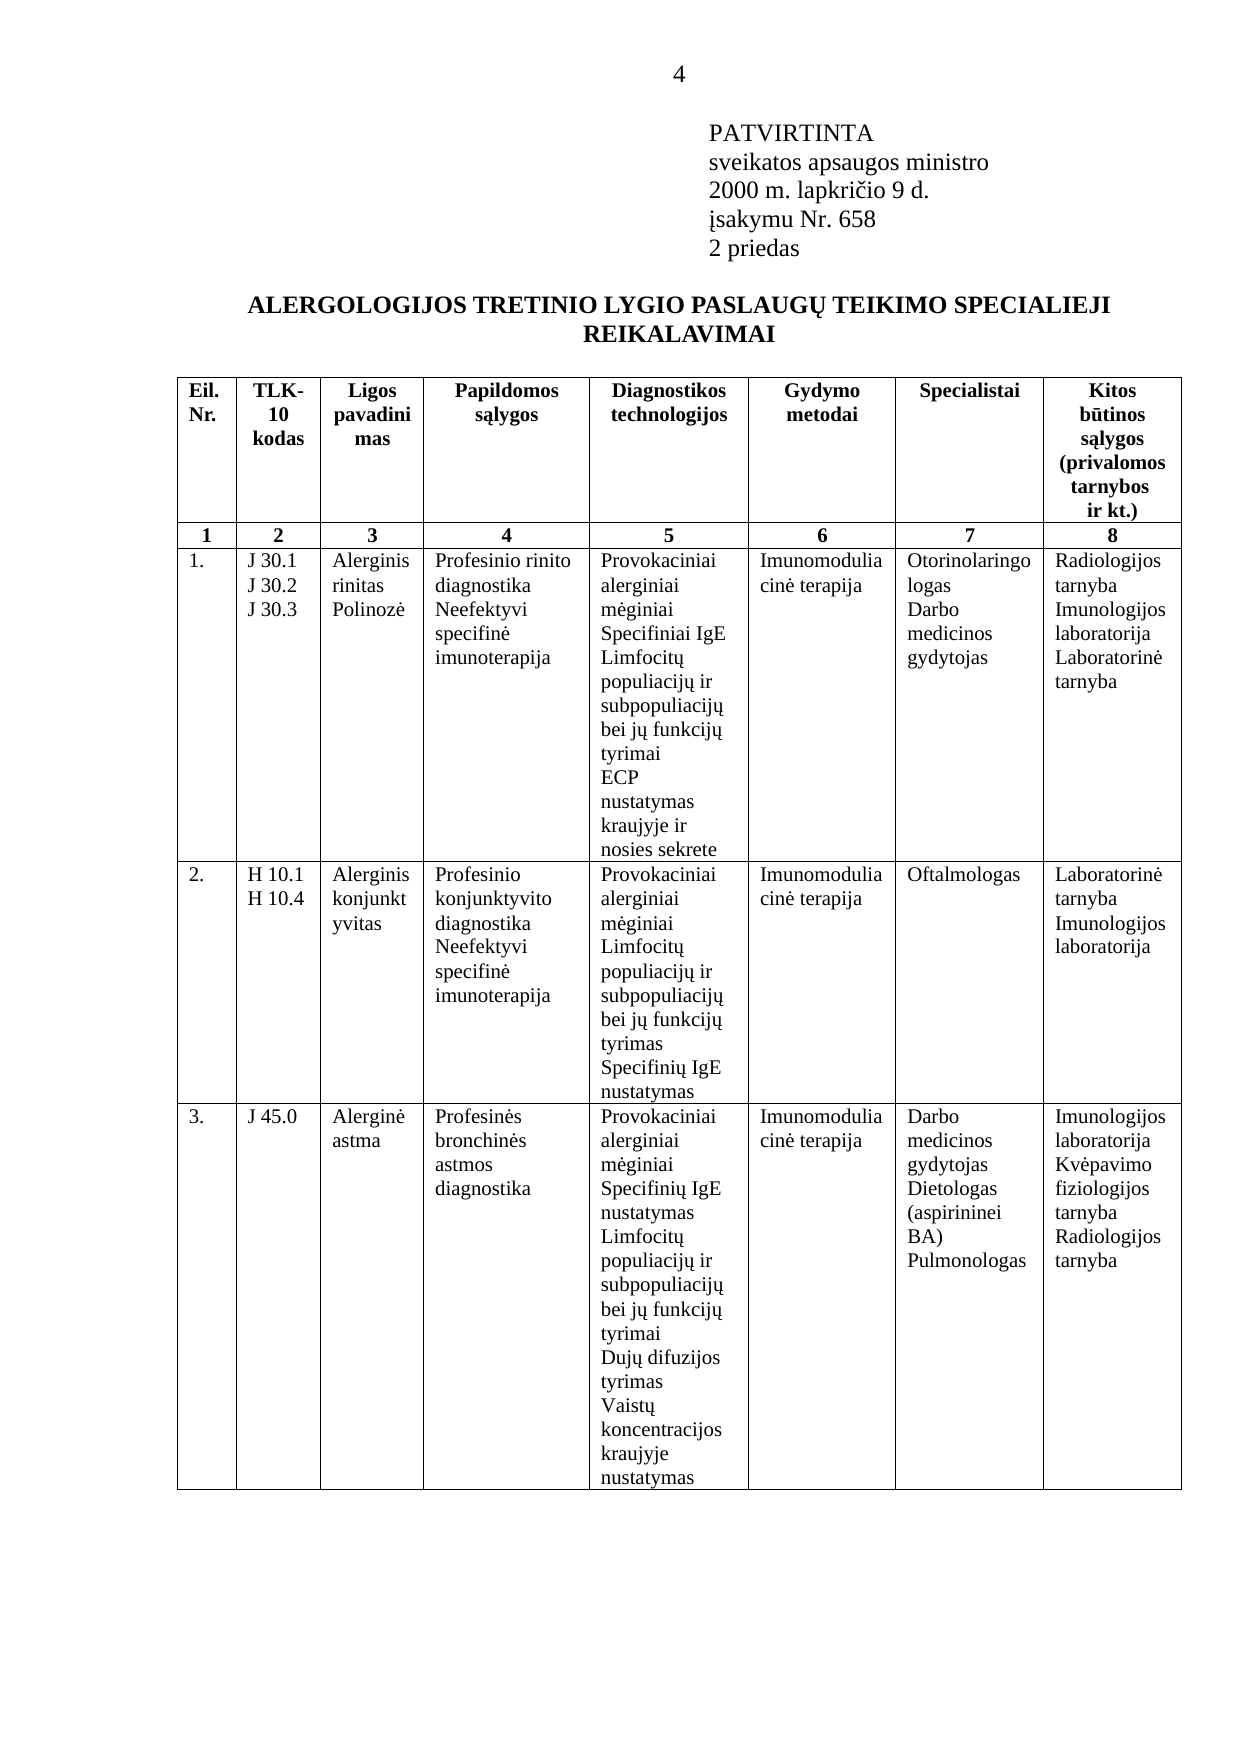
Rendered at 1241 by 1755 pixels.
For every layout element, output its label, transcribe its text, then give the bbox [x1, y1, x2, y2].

table_cell Alerginis konjunktyvitas [321, 862, 423, 1103]
table_cell 2. [178, 862, 236, 1103]
table_cell 3. [178, 1104, 236, 1489]
text ALERGOLOGIJOS TRETINIO LYGIO PASLAUGŲ TEIKIMO SPECIALIEJI REIKALAVIMAI [177, 291, 1181, 348]
text 2 priedas [177, 233, 1181, 262]
table_cell 2 [237, 523, 320, 547]
table_cell Imunomoduliacinė terapija [749, 1104, 895, 1489]
table_cell Laboratorinė tarnyba Imunologijos laboratorija [1044, 862, 1181, 1103]
table_cell Otorinolaringologas Darbo medicinos gydytojas [896, 549, 1043, 861]
table_cell 8 [1044, 523, 1181, 547]
table_cell 5 [590, 523, 748, 547]
table_header Eil. Nr. [178, 378, 236, 522]
table_header Diagnostikos technologijos [590, 378, 748, 522]
table_cell Profesinio konjunktyvito diagnostika Neefektyvi specifinė imunoterapija [424, 862, 589, 1103]
table_cell 4 [424, 523, 589, 547]
table_header Gydymo metodai [749, 378, 895, 522]
table_cell 1 [178, 523, 236, 547]
table_cell Imunomoduliacinė terapija [749, 549, 895, 861]
table_cell Alerginė astma [321, 1104, 423, 1489]
text 2000 m. lapkričio 9 d. [177, 176, 1181, 204]
table_cell 3 [321, 523, 423, 547]
table_cell 7 [896, 523, 1043, 547]
table_cell Provokaciniai alerginiai mėginiai Specifiniai IgE Limfocitų populiacijų ir subpopuliacijų bei jų funkcijų tyrimai ECP nustatymas kraujyje ir nosies sekrete [590, 549, 748, 861]
table_cell H 10.1 H 10.4 [237, 862, 320, 1103]
table_header Papildomos sąlygos [424, 378, 589, 522]
table_header Kitos būtinos sąlygos (privalomos tarnybos ir kt.) [1044, 378, 1181, 522]
table_cell Radiologijos tarnyba Imunologijos laboratorija Laboratorinė tarnyba [1044, 549, 1181, 861]
table_cell Imunomoduliacinė terapija [749, 862, 895, 1103]
table_cell Oftalmologas [896, 862, 1043, 1103]
table_cell Imunologijos laboratorija Kvėpavimo fiziologijos tarnyba Radiologijos tarnyba [1044, 1104, 1181, 1489]
table_cell Alerginis rinitas Polinozė [321, 549, 423, 861]
table_cell 6 [749, 523, 895, 547]
table_cell J 45.0 [237, 1104, 320, 1489]
table_cell 1. [178, 549, 236, 861]
table_cell J 30.1 J 30.2 J 30.3 [237, 549, 320, 861]
table_cell Provokaciniai alerginiai mėginiai Limfocitų populiacijų ir subpopuliacijų bei jų funkcijų tyrimas Specifinių IgE nustatymas [590, 862, 748, 1103]
table_header Ligos pavadinimas [321, 378, 423, 522]
table_header TLK-10 kodas [237, 378, 320, 522]
table_header Specialistai [896, 378, 1043, 522]
text PATVIRTINTA [709, 118, 1181, 147]
table_cell Profesinio rinito diagnostika Neefektyvi specifinė imunoterapija [424, 549, 589, 861]
text sveikatos apsaugos ministro [177, 147, 1181, 176]
table_cell Profesinės bronchinės astmos diagnostika [424, 1104, 589, 1489]
table_cell Darbo medicinos gydytojas Dietologas (aspirininei BA) Pulmonologas [896, 1104, 1043, 1489]
text įsakymu Nr. 658 [177, 204, 1181, 233]
table_cell Provokaciniai alerginiai mėginiai Specifinių IgE nustatymas Limfocitų populiacijų ir subpopuliacijų bei jų funkcijų tyrimai Dujų difuzijos tyrimas Vaistų koncentracijos kraujyje nustatymas [590, 1104, 748, 1489]
